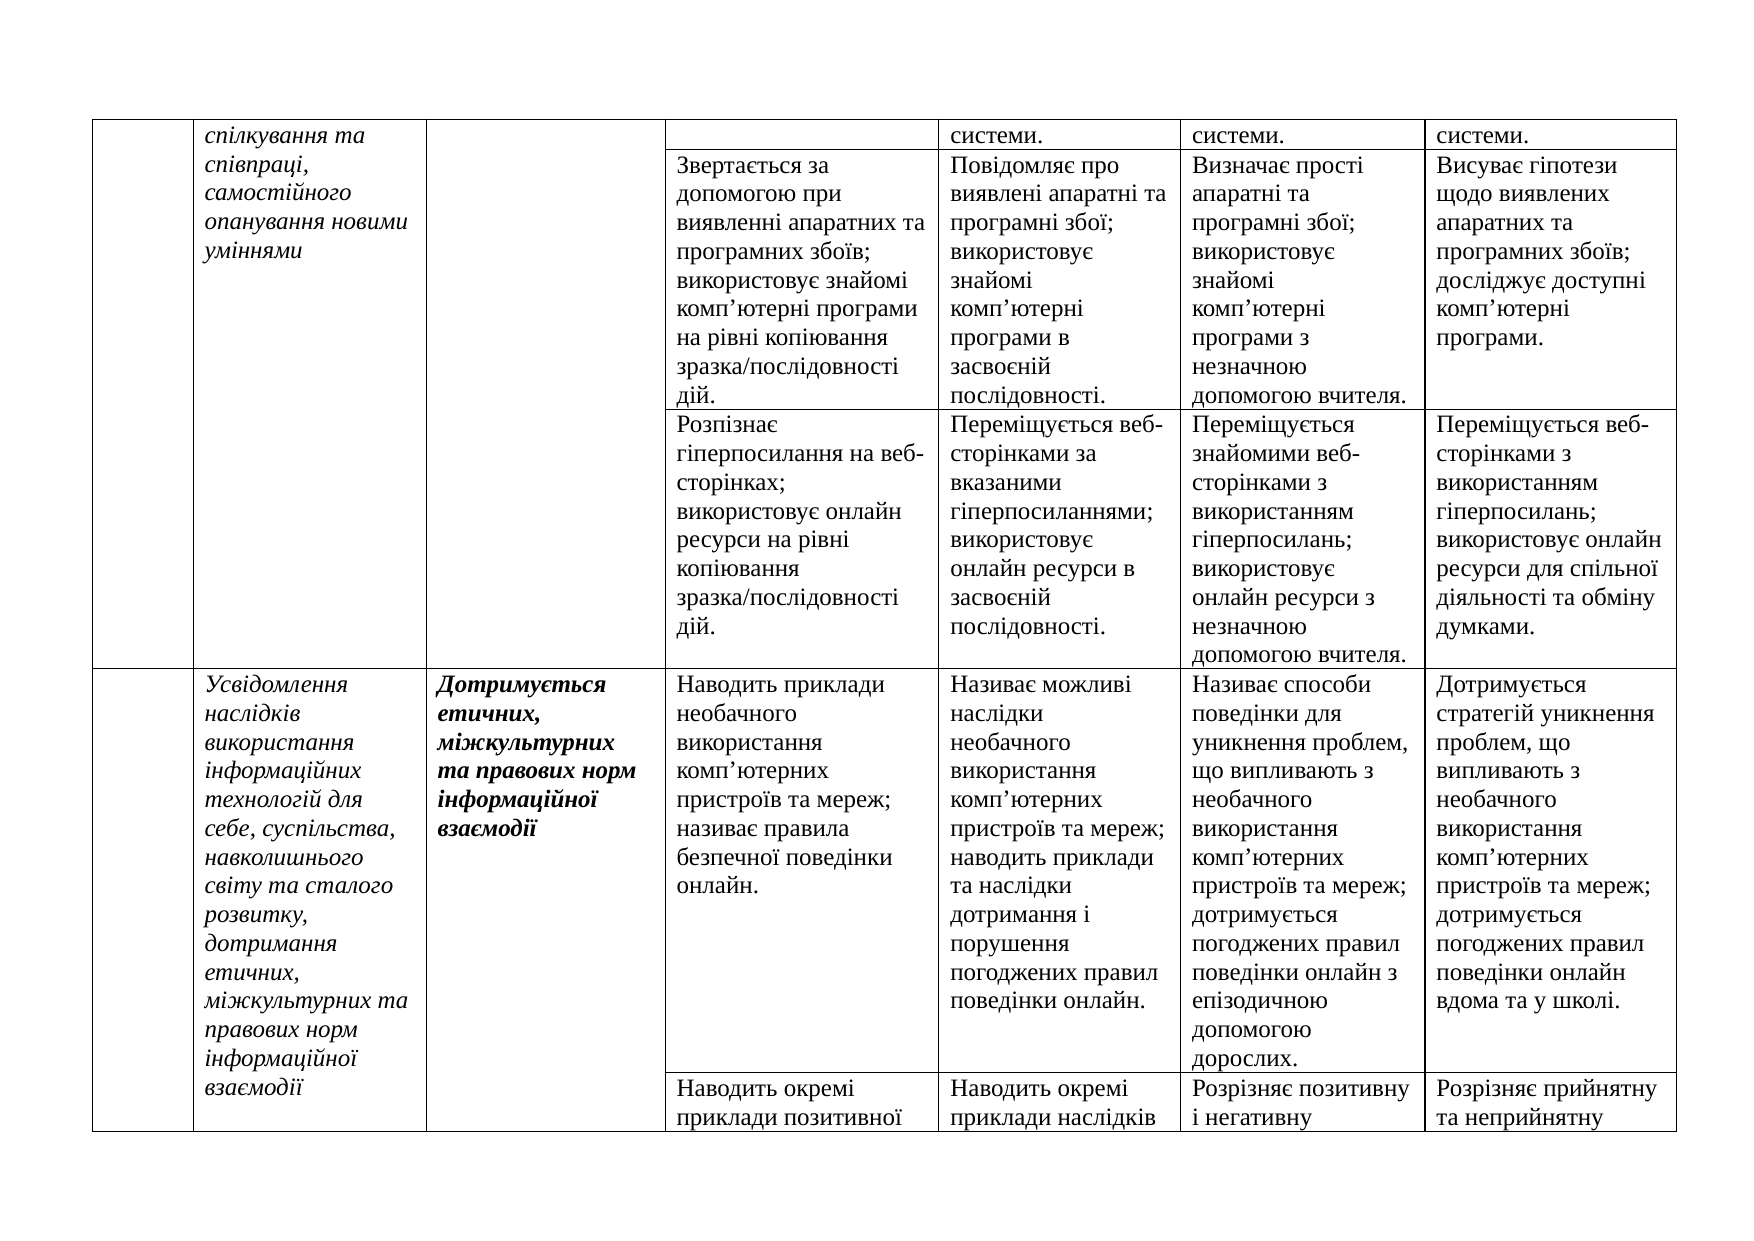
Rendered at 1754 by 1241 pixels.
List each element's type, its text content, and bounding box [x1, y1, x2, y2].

table_cell Повідомляє про виявлені апаратні та програмні збої; використовує знайомі комп’ютерні програми в засвоєній послідовності. [939, 150, 1180, 408]
table_cell Наводить окремі приклади позитивної [666, 1073, 938, 1131]
table_cell [93, 669, 193, 1131]
table_cell Дотримується етичних, міжкультурних та правових норм інформаційної взаємодії [427, 669, 665, 1131]
table_cell системи. [1181, 120, 1424, 149]
table_cell Дотримується стратегій уникнення проблем, що випливають з необачного використання комп’ютерних пристроїв та мереж; дотримується погоджених правил поведінки онлайн вдома та у школі. [1426, 669, 1676, 1072]
table_cell Визначає прості апаратні та програмні збої; використовує знайомі комп’ютерні програми з незначною допомогою вчителя. [1181, 150, 1424, 408]
table_cell [93, 120, 193, 668]
table_cell Усвідомлення наслідків використання інформаційних технологій для себе, суспільства, навколишнього світу та сталого розвитку, дотримання етичних, міжкультурних та правових норм інформаційної взаємодії [194, 669, 426, 1131]
table_cell [427, 120, 665, 668]
table_cell Називає можливі наслідки необачного використання комп’ютерних пристроїв та мереж; наводить приклади та наслідки дотримання і порушення погоджених правил поведінки онлайн. [939, 669, 1180, 1072]
table_cell Називає способи поведінки для уникнення проблем, що випливають з необачного використання комп’ютерних пристроїв та мереж; дотримується погоджених правил поведінки онлайн з епізодичною допомогою дорослих. [1181, 669, 1424, 1072]
table_cell Розрізняє позитивну і негативну [1181, 1073, 1424, 1131]
table_cell системи. [1426, 120, 1676, 149]
table_cell Звертається за допомогою при виявленні апаратних та програмних збоїв; використовує знайомі комп’ютерні програми на рівні копіювання зразка/послідовності дій. [666, 150, 938, 408]
table_cell [666, 120, 938, 149]
table_cell Переміщується веб-сторінками з використанням гіперпосилань; використовує онлайн ресурси для спільної діяльності та обміну думками. [1426, 410, 1676, 668]
table_cell Висуває гіпотези щодо виявлених апаратних та програмних збоїв; досліджує доступні комп’ютерні програми. [1426, 150, 1676, 408]
table_cell Наводить окремі приклади наслідків [939, 1073, 1180, 1131]
table_cell Переміщується веб-сторінками за вказаними гіперпосиланнями; використовує онлайн ресурси в засвоєній послідовності. [939, 410, 1180, 668]
table_cell системи. [939, 120, 1180, 149]
table_cell Розрізняє прийнятну та неприйнятну [1426, 1073, 1676, 1131]
table_cell Наводить приклади необачного використання комп’ютерних пристроїв та мереж; називає правила безпечної поведінки онлайн. [666, 669, 938, 1072]
table_cell Переміщується знайомими веб-сторінками з використанням гіперпосилань; використовує онлайн ресурси з незначною допомогою вчителя. [1181, 410, 1424, 668]
table_cell спілкування та співпраці, самостійного опанування новими уміннями [194, 120, 426, 668]
table_cell Розпізнає гіперпосилання на веб-сторінках; використовує онлайн ресурси на рівні копіювання зразка/послідовності дій. [666, 410, 938, 668]
